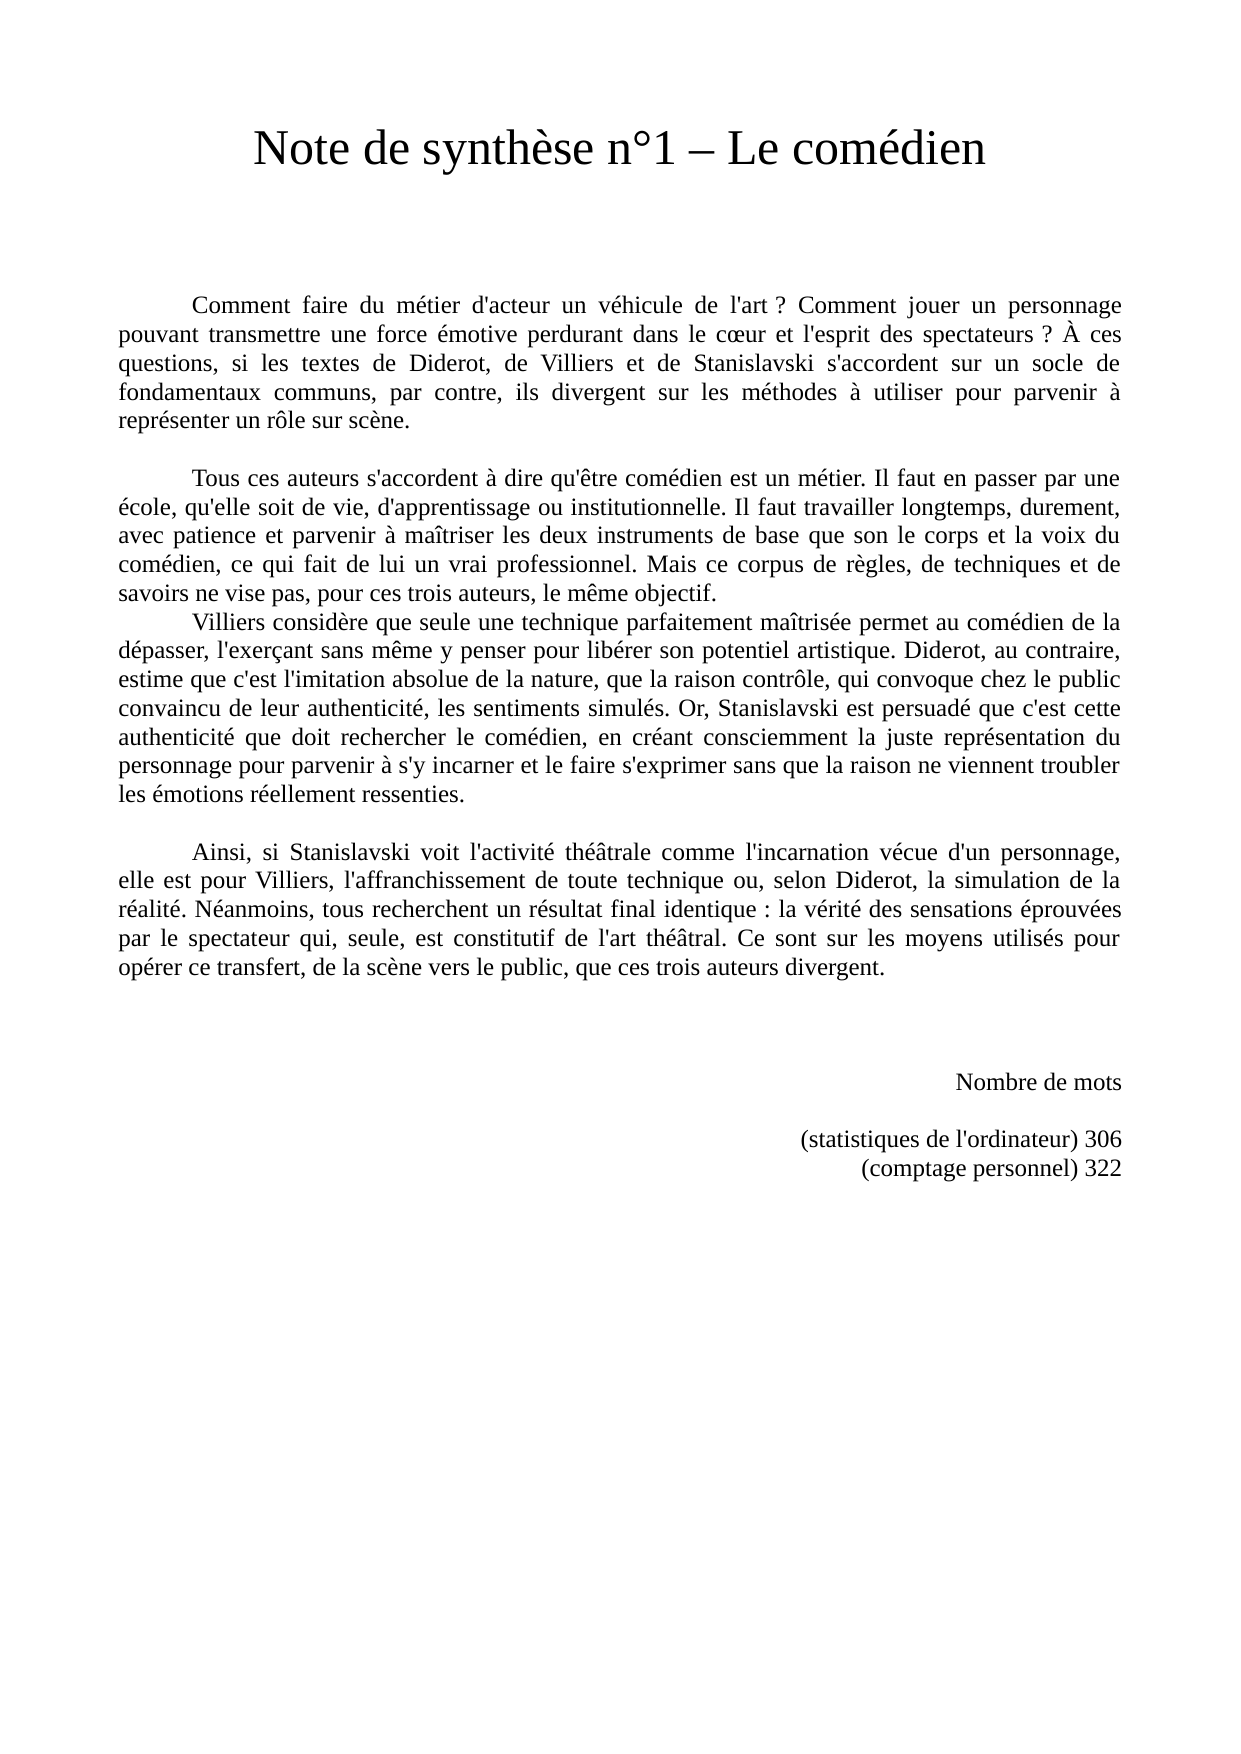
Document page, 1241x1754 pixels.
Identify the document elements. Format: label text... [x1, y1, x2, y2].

text (comptage personnel) 322 [118, 1153, 1122, 1182]
text Nombre de mots [118, 1067, 1122, 1096]
text Ainsi, si Stanislavski voit l'activité théâtrale comme l'incarnation vécue d'un personnage, elle est pour Villiers, l'affranchissement de toute technique ou, selon Diderot, la simulation de la réalité. Néanmoins, tous recherchent un résultat final identique : la vérité des sensations éprouvées par le spectateur qui, seule, est constitutif de l'art théâtral. Ce sont sur les moyens utilisés pour opérer ce transfert, de la scène vers le public, que ces trois auteurs divergent. [118, 837, 1122, 981]
text (statistiques de l'ordinateur) 306 [118, 1124, 1122, 1153]
text Comment faire du métier d'acteur un véhicule de l'art ? Comment jouer un personnage pouvant transmettre une force émotive perdurant dans le cœur et l'esprit des spectateurs ? À ces questions, si les textes de Diderot, de Villiers et de Stanislavski s'accordent sur un socle de fondamentaux communs, par contre, ils divergent sur les méthodes à utiliser pour parvenir à représenter un rôle sur scène. [118, 291, 1122, 434]
text Villiers considère que seule une technique parfaitement maîtrisée permet au comédien de la dépasser, l'exerçant sans même y penser pour libérer son potentiel artistique. Diderot, au contraire, estime que c'est l'imitation absolue de la nature, que la raison contrôle, qui convoque chez le public convaincu de leur authenticité, les sentiments simulés. Or, Stanislavski est persuadé que c'est cette authenticité que doit rechercher le comédien, en créant consciemment la juste représentation du personnage pour parvenir à s'y incarner et le faire s'exprimer sans que la raison ne viennent troubler les émotions réellement ressenties. [118, 607, 1122, 808]
text Note de synthèse n°1 – Le comédien [118, 118, 1122, 176]
text Tous ces auteurs s'accordent à dire qu'être comédien est un métier. Il faut en passer par une école, qu'elle soit de vie, d'apprentissage ou institutionnelle. Il faut travailler longtemps, durement, avec patience et parvenir à maîtriser les deux instruments de base que son le corps et la voix du comédien, ce qui fait de lui un vrai professionnel. Mais ce corpus de règles, de techniques et de savoirs ne vise pas, pour ces trois auteurs, le même objectif. [118, 463, 1122, 607]
